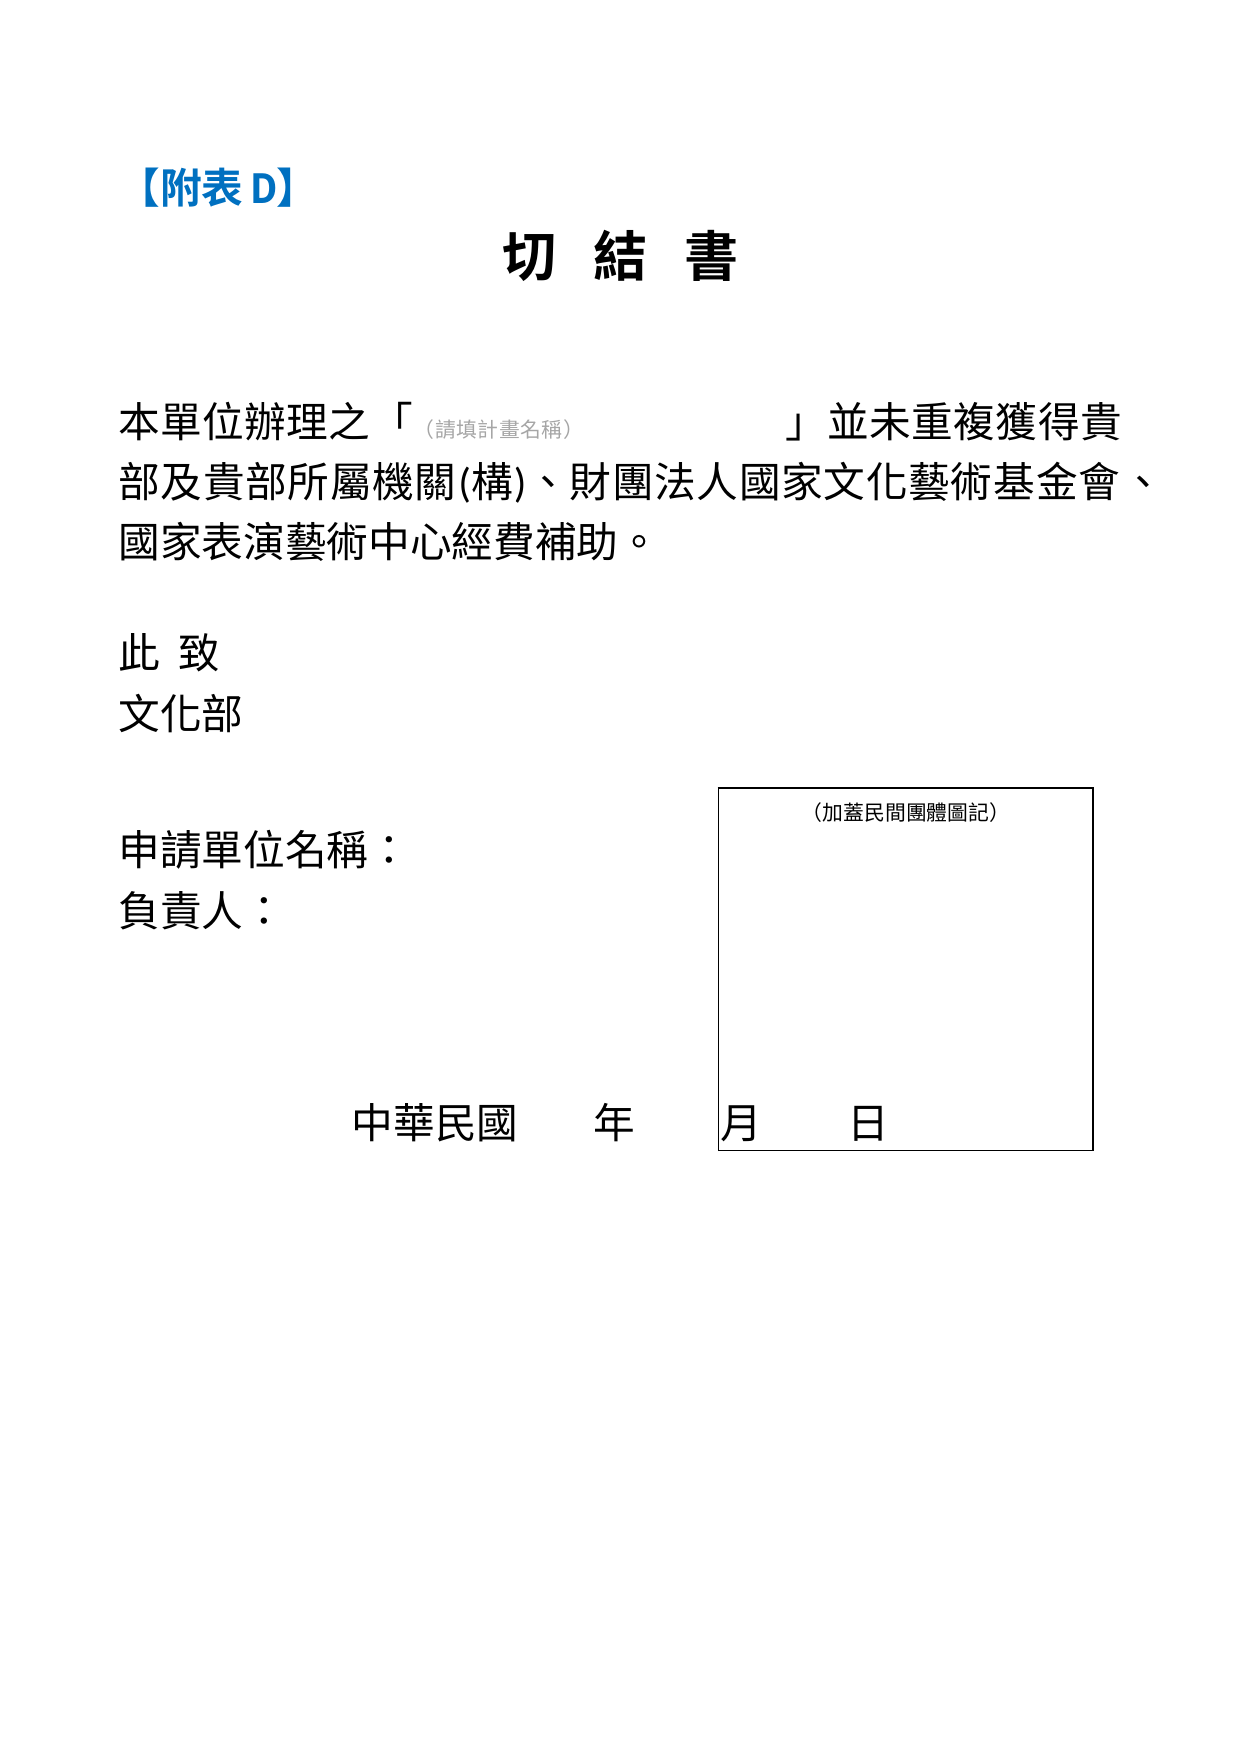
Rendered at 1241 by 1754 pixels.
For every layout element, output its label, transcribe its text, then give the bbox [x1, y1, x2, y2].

text [1094, 817, 1122, 878]
text [1094, 878, 1122, 938]
text 【附表D】 [118, 163, 1122, 213]
text 申請單位名稱： [118, 817, 717, 878]
text 文化部 [118, 681, 1122, 741]
text 切 結 書 [118, 213, 1122, 292]
text （加蓋民間團體圖記） [734, 796, 1077, 826]
text 此 致 [118, 620, 1122, 681]
text 負責人： [118, 878, 717, 938]
text 中華民國 年 月 日 [118, 1091, 717, 1151]
text 本單位辦理之「（請填計畫名稱） 」並未重複獲得貴部及貴部所屬機關(構)、財團法人國家文化藝術基金會、國家表演藝術中心經費補助。 [118, 389, 1122, 569]
text 中華民國 年 月 日 [1094, 1091, 1122, 1151]
